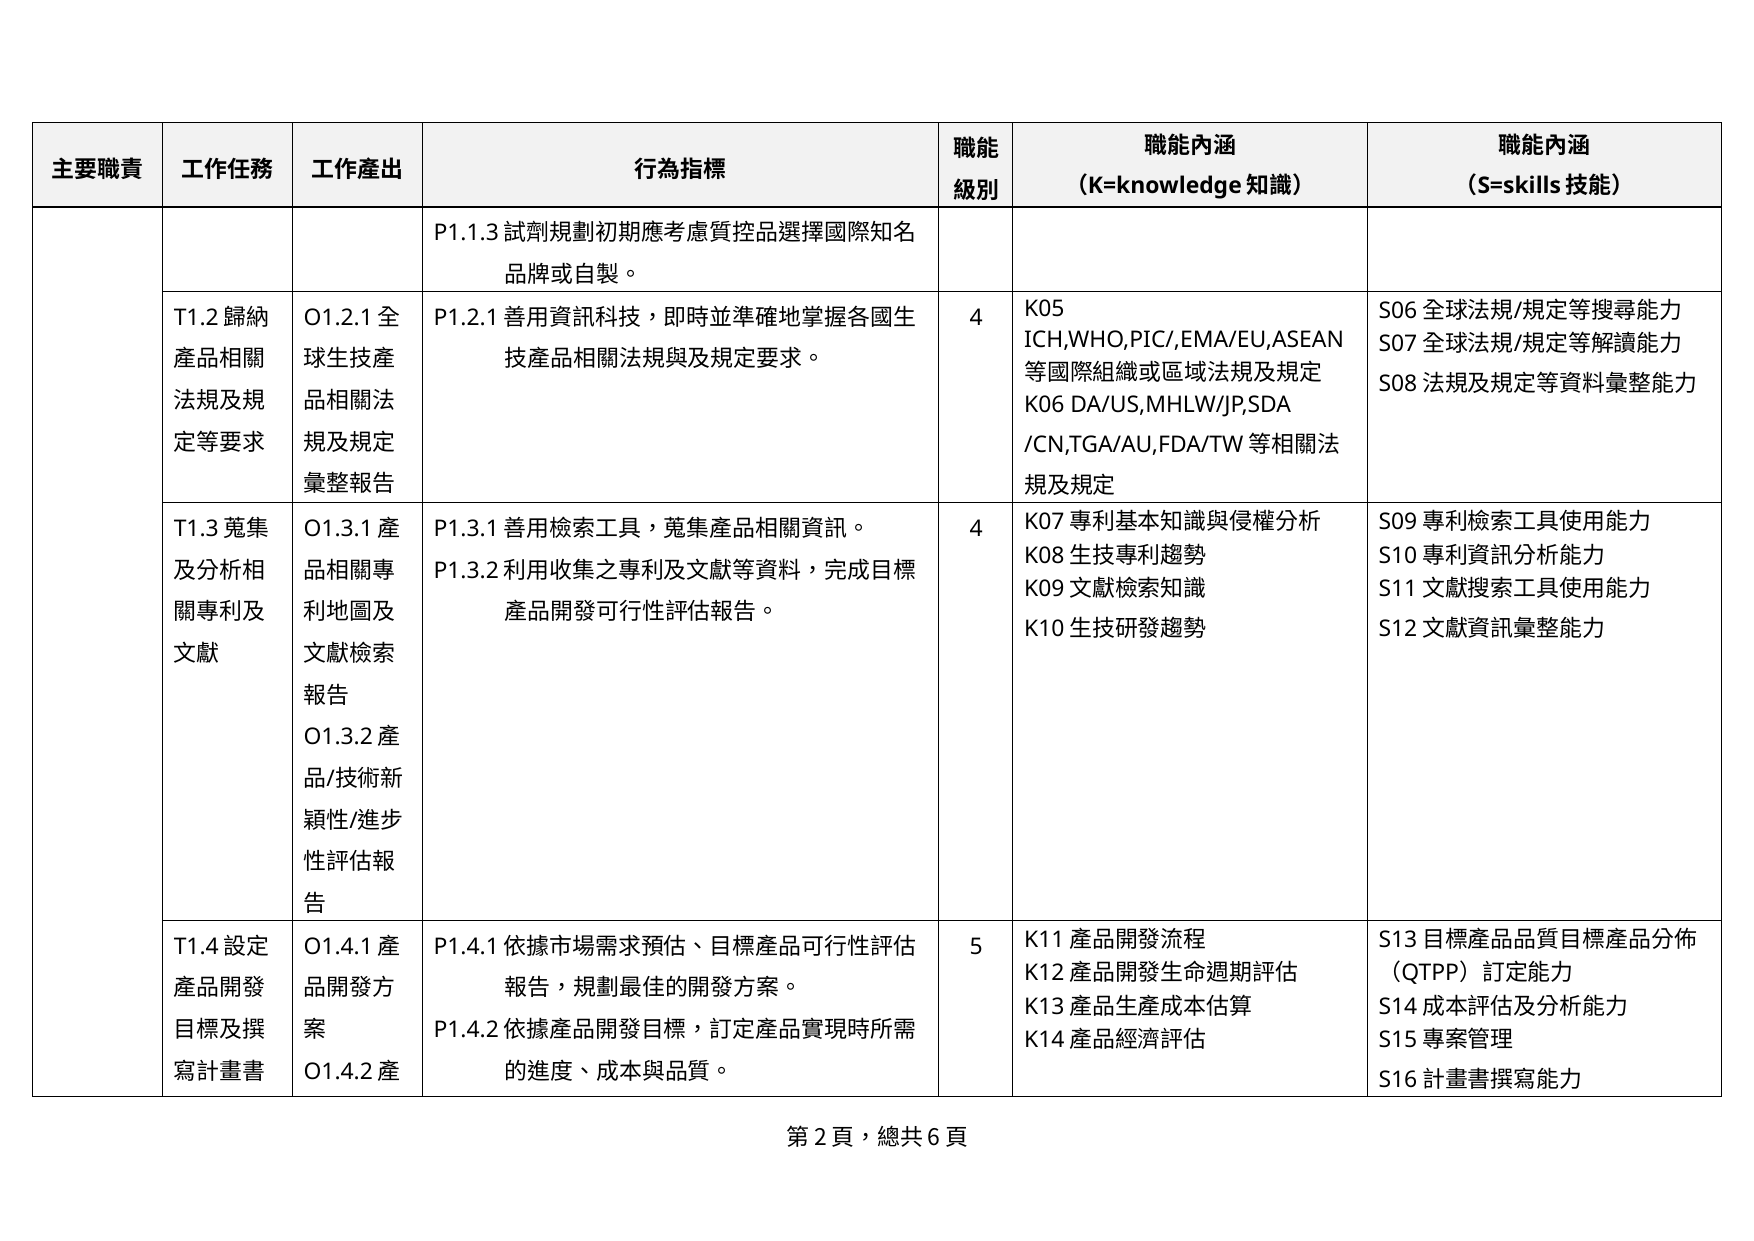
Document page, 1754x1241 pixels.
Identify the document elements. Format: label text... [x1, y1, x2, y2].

table_cell P1.2.1善用資訊科技，即時並準確地掌握各國生技產品相關法規與及規定要求。 [423, 292, 938, 502]
table_header 工作任務 [163, 123, 292, 206]
table_cell [939, 208, 1012, 291]
table_cell O1.2.1全球生技產品相關法規及規定彙整報告 [293, 292, 422, 502]
table_cell [1013, 208, 1367, 291]
table_cell O1.4.1產品開發方案 O1.4.2產 [293, 921, 422, 1096]
table_cell S13目標產品品質目標產品分佈（QTPP）訂定能力 S14成本評估及分析能力 S15專案管理 S16計畫書撰寫能力 [1368, 921, 1721, 1096]
table_cell O1.3.1產品相關專利地圖及文獻檢索報告 O1.3.2產品/技術新穎性/進步性評估報告 [293, 503, 422, 920]
table_cell P1.4.1依據市場需求預估、目標產品可行性評估報告，規劃最佳的開發方案。 P1.4.2依據產品開發目標，訂定產品實現時所需的進度、成本與品質。 [423, 921, 938, 1096]
table_cell [33, 208, 162, 1096]
table_header 職能級別 [939, 123, 1012, 206]
table_cell [293, 208, 422, 291]
table_cell K05 ICH,WHO,PIC/,EMA/EU,ASEAN等國際組織或區域法規及規定 K06 DA/US,MHLW/JP,SDA /CN,TGA/AU,FDA/TW等相關法規及規定 [1013, 292, 1367, 502]
table_cell S09專利檢索工具使用能力 S10專利資訊分析能力 S11文獻搜索工具使用能力 S12文獻資訊彙整能力 [1368, 503, 1721, 920]
table_header 工作產出 [293, 123, 422, 206]
table_header 行為指標 [423, 123, 938, 206]
table_cell 5 [939, 921, 1012, 1096]
table_cell T1.4設定產品開發目標及撰寫計畫書 [163, 921, 292, 1096]
table_cell T1.3蒐集及分析相關專利及文獻 [163, 503, 292, 920]
table_cell S06全球法規/規定等搜尋能力 S07全球法規/規定等解讀能力 S08法規及規定等資料彙整能力 [1368, 292, 1721, 502]
table_cell 4 [939, 503, 1012, 920]
table_header 職能內涵 （S=skills技能） [1368, 123, 1721, 206]
table_cell [163, 208, 292, 291]
table_header 主要職責 [33, 123, 162, 206]
table_cell P1.3.1善用檢索工具，蒐集產品相關資訊。 P1.3.2利用收集之專利及文獻等資料，完成目標產品開發可行性評估報告。 [423, 503, 938, 920]
table_cell K11產品開發流程 K12產品開發生命週期評估 K13產品生產成本估算 K14產品經濟評估 [1013, 921, 1367, 1096]
table_cell [1368, 208, 1721, 291]
table_cell P1.1.3試劑規劃初期應考慮質控品選擇國際知名品牌或自製。 [423, 208, 938, 291]
table_cell T1.2歸納產品相關法規及規定等要求 [163, 292, 292, 502]
table_cell K07專利基本知識與侵權分析 K08生技專利趨勢 K09文獻檢索知識 K10生技研發趨勢 [1013, 503, 1367, 920]
table_cell 4 [939, 292, 1012, 502]
table_header 職能內涵 （K=knowledge知識） [1013, 123, 1367, 206]
